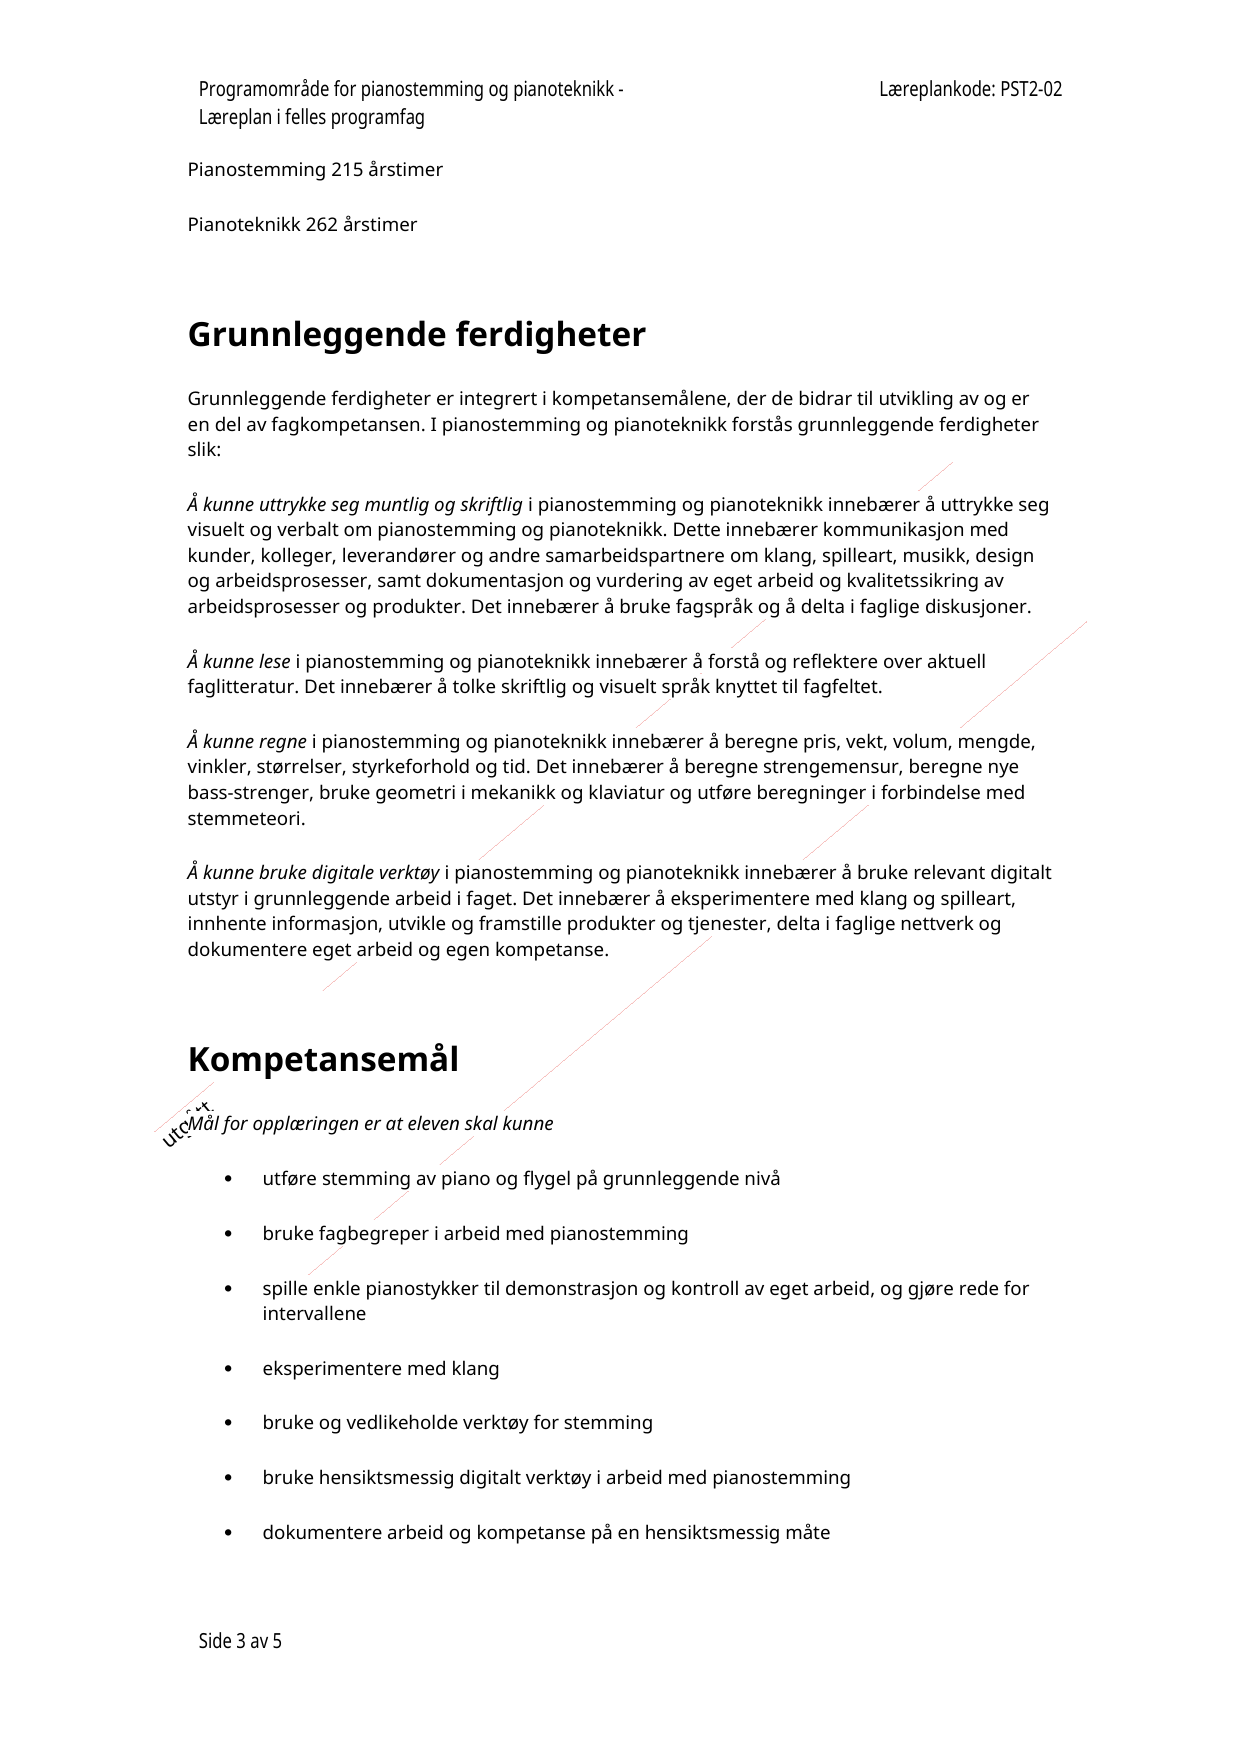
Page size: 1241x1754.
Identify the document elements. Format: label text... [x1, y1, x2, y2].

text Pianoteknikk 262 årstimer [418, 211, 1053, 236]
list utføre stemming av piano og flygel på grunnleggende nivå [786, 1165, 1053, 1191]
text Å kunne regne i pianostemming og pianoteknikk innebærer å beregne pris, vekt, volum, mengde, vinkler, størrelser, styrkeforhold og tid. Det innebærer å beregne strengemensur, beregne nye bass-strenger, bruke geometri i mekanikk og klaviatur og utføre beregninger i forbindelse med stemmeteori. [306, 805, 542, 830]
subtitle Kompetansemål [468, 991, 645, 1082]
list eksperimentere med klang [225, 1355, 263, 1381]
text Å kunne lese i pianostemming og pianoteknikk innebærer å forstå og reflektere over aktuell faglitteratur. Det innebærer å tolke skriftlig og visuelt språk knyttet til fagfeltet. [702, 648, 1053, 699]
list bruke og vedlikeholde verktøy for stemming [225, 1410, 263, 1435]
text Å kunne regne i pianostemming og pianoteknikk innebærer å beregne pris, vekt, volum, mengde, vinkler, størrelser, styrkeforhold og tid. Det innebærer å beregne strengemensur, beregne nye bass-strenger, bruke geometri i mekanikk og klaviatur og utføre beregninger i forbindelse med stemmeteori. [516, 805, 866, 830]
list bruke og vedlikeholde verktøy for stemming [658, 1410, 1053, 1435]
text Grunnleggende ferdigheter er integrert i kompetansemålene, der de bidrar til utvikling av og er en del av fagkompetansen. I pianostemming og pianoteknikk forstås grunnleggende ferdigheter slik: [221, 386, 1053, 462]
list bruke fagbegreper i arbeid med pianostemming [225, 1220, 263, 1246]
subtitle Grunnleggende ferdigheter [655, 266, 1053, 356]
text Pianostemming 215 årstimer [443, 156, 1053, 182]
list eksperimentere med klang [505, 1355, 1053, 1381]
list bruke fagbegreper i arbeid med pianostemming [694, 1220, 1053, 1246]
text Å kunne bruke digitale verktøy i pianostemming og pianoteknikk innebærer å bruke relevant digitalt utstyr i grunnleggende arbeid i faget. Det innebærer å eksperimentere med klang og spilleart, innhente informasjon, utvikle og framstille produkter og tjenester, delta i faglige nettverk og dokumentere eget arbeid og egen kompetanse. [683, 859, 1053, 962]
text Å kunne regne i pianostemming og pianoteknikk innebærer å beregne pris, vekt, volum, mengde, vinkler, størrelser, styrkeforhold og tid. Det innebærer å beregne strengemensur, beregne nye bass-strenger, bruke geometri i mekanikk og klaviatur og utføre beregninger i forbindelse med stemmeteori. [840, 728, 1053, 830]
subtitle Kompetansemål [540, 991, 1053, 1082]
text Mål for opplæringen er at eleven skal kunne [561, 1111, 1053, 1136]
list spille enkle pianostykker til demonstrasjon og kontroll av eget arbeid, og gjøre rede for intervallene [371, 1275, 1053, 1326]
list dokumentere arbeid og kompetanse på en hensiktsmessig måte [836, 1519, 1053, 1544]
list bruke hensiktsmessig digitalt verktøy i arbeid med pianostemming [856, 1464, 1053, 1490]
